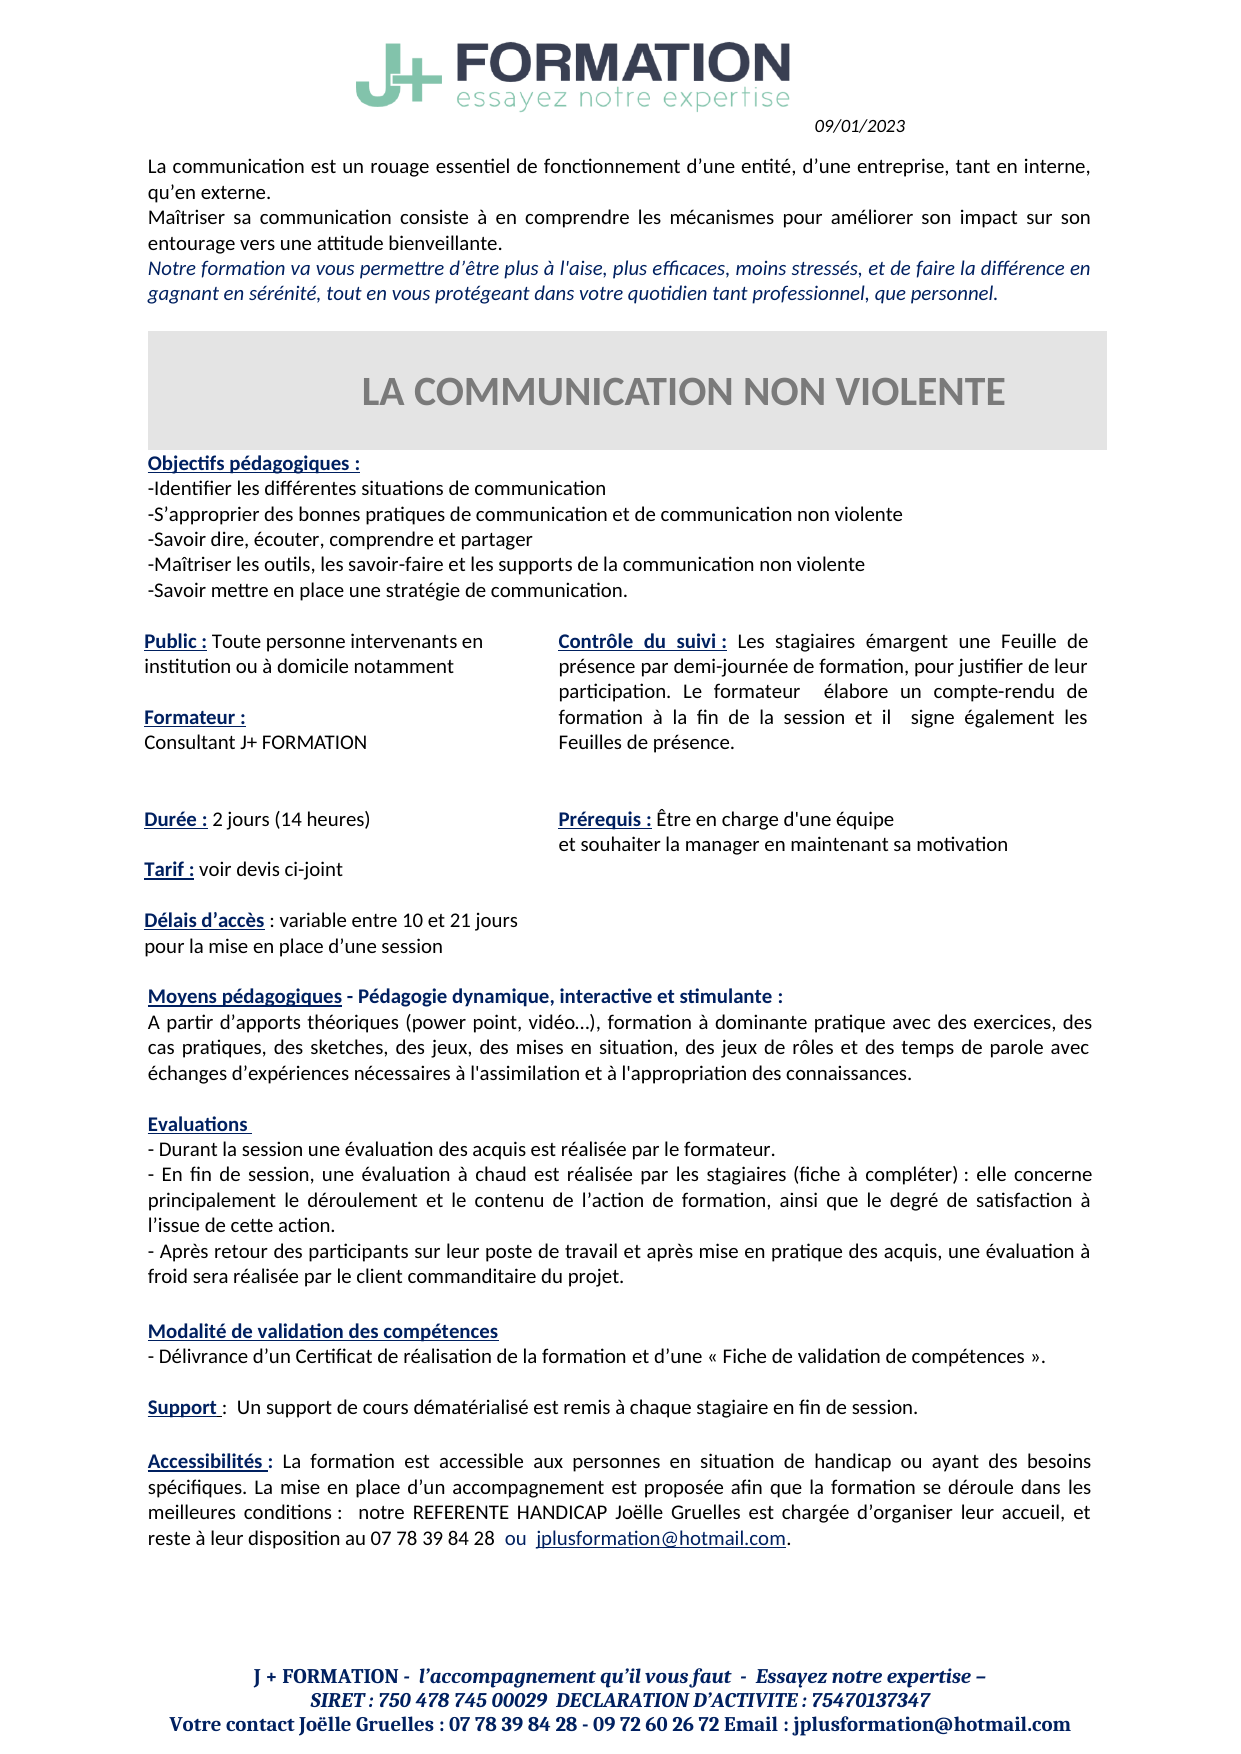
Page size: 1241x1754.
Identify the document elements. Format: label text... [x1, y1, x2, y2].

text Evaluations [148, 1111, 1137, 1136]
text La communication est un rouage essentiel de fonctionnement d’une entité, d’une entreprise, tant en interne, qu’en externe. [148, 153, 1092, 204]
subtitle -Maîtriser les outils, les savoir-faire et les supports de la communication non violente [148, 552, 1092, 577]
text - Après retour des participants sur leur poste de travail et après mise en pratique des acquis, une évaluation à froid sera réalisée par le client commanditaire du projet. [148, 1238, 1092, 1289]
table_cell Prérequis : Être en charge d'une équipe et souhaiter la manager en maintenant sa motivation [547, 780, 1107, 958]
table_header Public : Toute personne intervenants en institution ou à domicile notamment Formateur : Consultant J+ FORMATION [133, 603, 547, 780]
subtitle -S’approprier des bonnes pratiques de communication et de communication non violente [148, 501, 1092, 526]
text Moyens pédagogiques - Pédagogie dynamique, interactive et stimulante : [148, 984, 1092, 1009]
subtitle Objectifs pédagogiques : [148, 450, 1092, 475]
subtitle -Identifier les différentes situations de communication [148, 475, 1092, 501]
text Maîtriser sa communication consiste à en comprendre les mécanismes pour améliorer son impact sur son entourage vers une attitude bienveillante. [148, 204, 1092, 255]
table_cell Durée : 2 jours (14 heures) Tarif : voir devis ci-joint Délais d’accès : variable entre 10 et 21 jours pour la mise en place d’une session [133, 780, 547, 958]
text Modalité de validation des compétences [148, 1318, 1137, 1343]
text A partir d’apports théoriques (power point, vidéo…), formation à dominante pratique avec des exercices, des cas pratiques, des sketches, des jeux, des mises en situation, des jeux de rôles et des temps de parole avec échanges d’expériences nécessaires à l'assimilation et à l'appropriation des connaissances. [148, 1009, 1092, 1085]
text - Délivrance d’un Certificat de réalisation de la formation et d’une « Fiche de validation de compétences ». [148, 1343, 1092, 1369]
text - En fin de session, une évaluation à chaud est réalisée par les stagiaires (fiche à compléter) : elle concerne principalement le déroulement et le contenu de l’action de formation, ainsi que le degré de satisfaction à l’issue de cette action. [148, 1162, 1092, 1238]
subtitle -Savoir dire, écouter, comprendre et partager [148, 526, 1092, 552]
text Notre formation va vous permettre d’être plus à l'aise, plus efficaces, moins stressés, et de faire la différence en gagnant en sérénité, tout en vous protégeant dans votre quotidien tant professionnel, que personnel. [148, 255, 1092, 306]
text - Durant la session une évaluation des acquis est réalisée par le formateur. [148, 1136, 1092, 1162]
text Accessibilités : La formation est accessible aux personnes en situation de handicap ou ayant des besoins spécifiques. La mise en place d’un accompagnement est proposée afin que la formation se déroule dans les meilleures conditions : notre REFERENTE HANDICAP Joëlle Gruelles est chargée d’organiser leur accueil, et reste à leur disposition au 07 78 39 84 28 ou jplusformation@hotmail.com. [148, 1449, 1092, 1550]
picture [335, 6, 815, 132]
subtitle -Savoir mettre en place une stratégie de communication. [148, 577, 1092, 602]
text Support : Un support de cours dématérialisé est remis à chaque stagiaire en fin de session. [148, 1394, 1092, 1419]
table_cell [1108, 780, 1118, 958]
table_header Contrôle du suivi : Les stagiaires émargent une Feuille de présence par demi-journée de formation, pour justifier de leur participation. Le formateur élabore un compte-rendu de formation à la fin de la session et il signe également les Feuilles de présence. [547, 603, 1118, 780]
table_header LA COMMUNICATION NON VIOLENTE [148, 331, 1107, 450]
